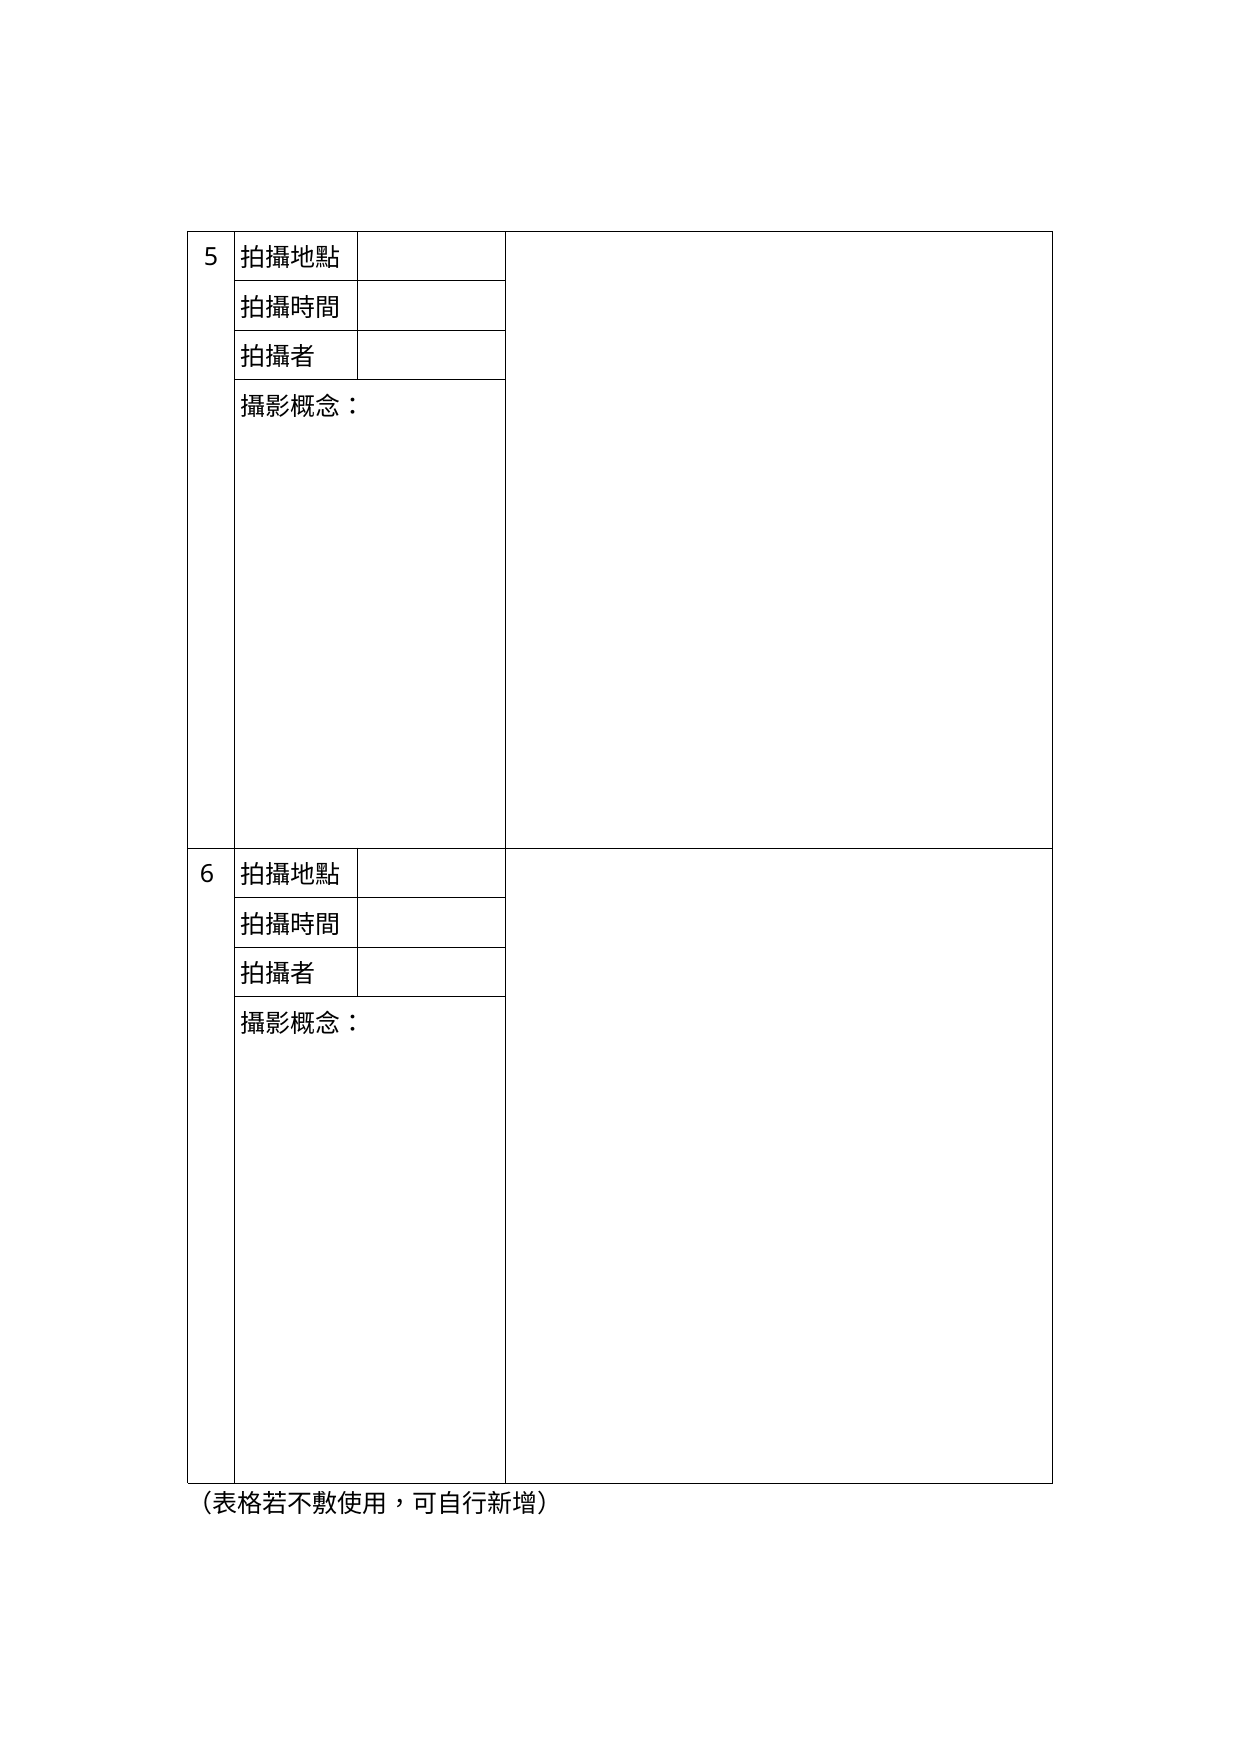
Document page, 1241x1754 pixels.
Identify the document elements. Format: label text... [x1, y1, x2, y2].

table_cell 拍攝者 [235, 948, 357, 996]
table_cell [358, 898, 505, 947]
table_header 5 [188, 232, 234, 848]
table_header [358, 232, 505, 280]
table_cell 6 [188, 849, 234, 1482]
table_cell 拍攝時間 [235, 281, 357, 330]
table_cell [358, 948, 505, 996]
table_cell [506, 849, 1052, 1482]
table_cell 拍攝地點 [235, 849, 357, 897]
table_cell 拍攝者 [235, 331, 357, 379]
table_cell [358, 331, 505, 379]
table_cell 拍攝時間 [235, 898, 357, 947]
text （表格若不敷使用，可自行新增） [187, 1484, 1053, 1521]
table_header [506, 232, 1052, 848]
table_cell 攝影概念： [235, 380, 505, 848]
table_cell 攝影概念： [235, 997, 505, 1482]
table_header 拍攝地點 [235, 232, 357, 280]
table_cell [358, 281, 505, 330]
table_cell [358, 849, 505, 897]
